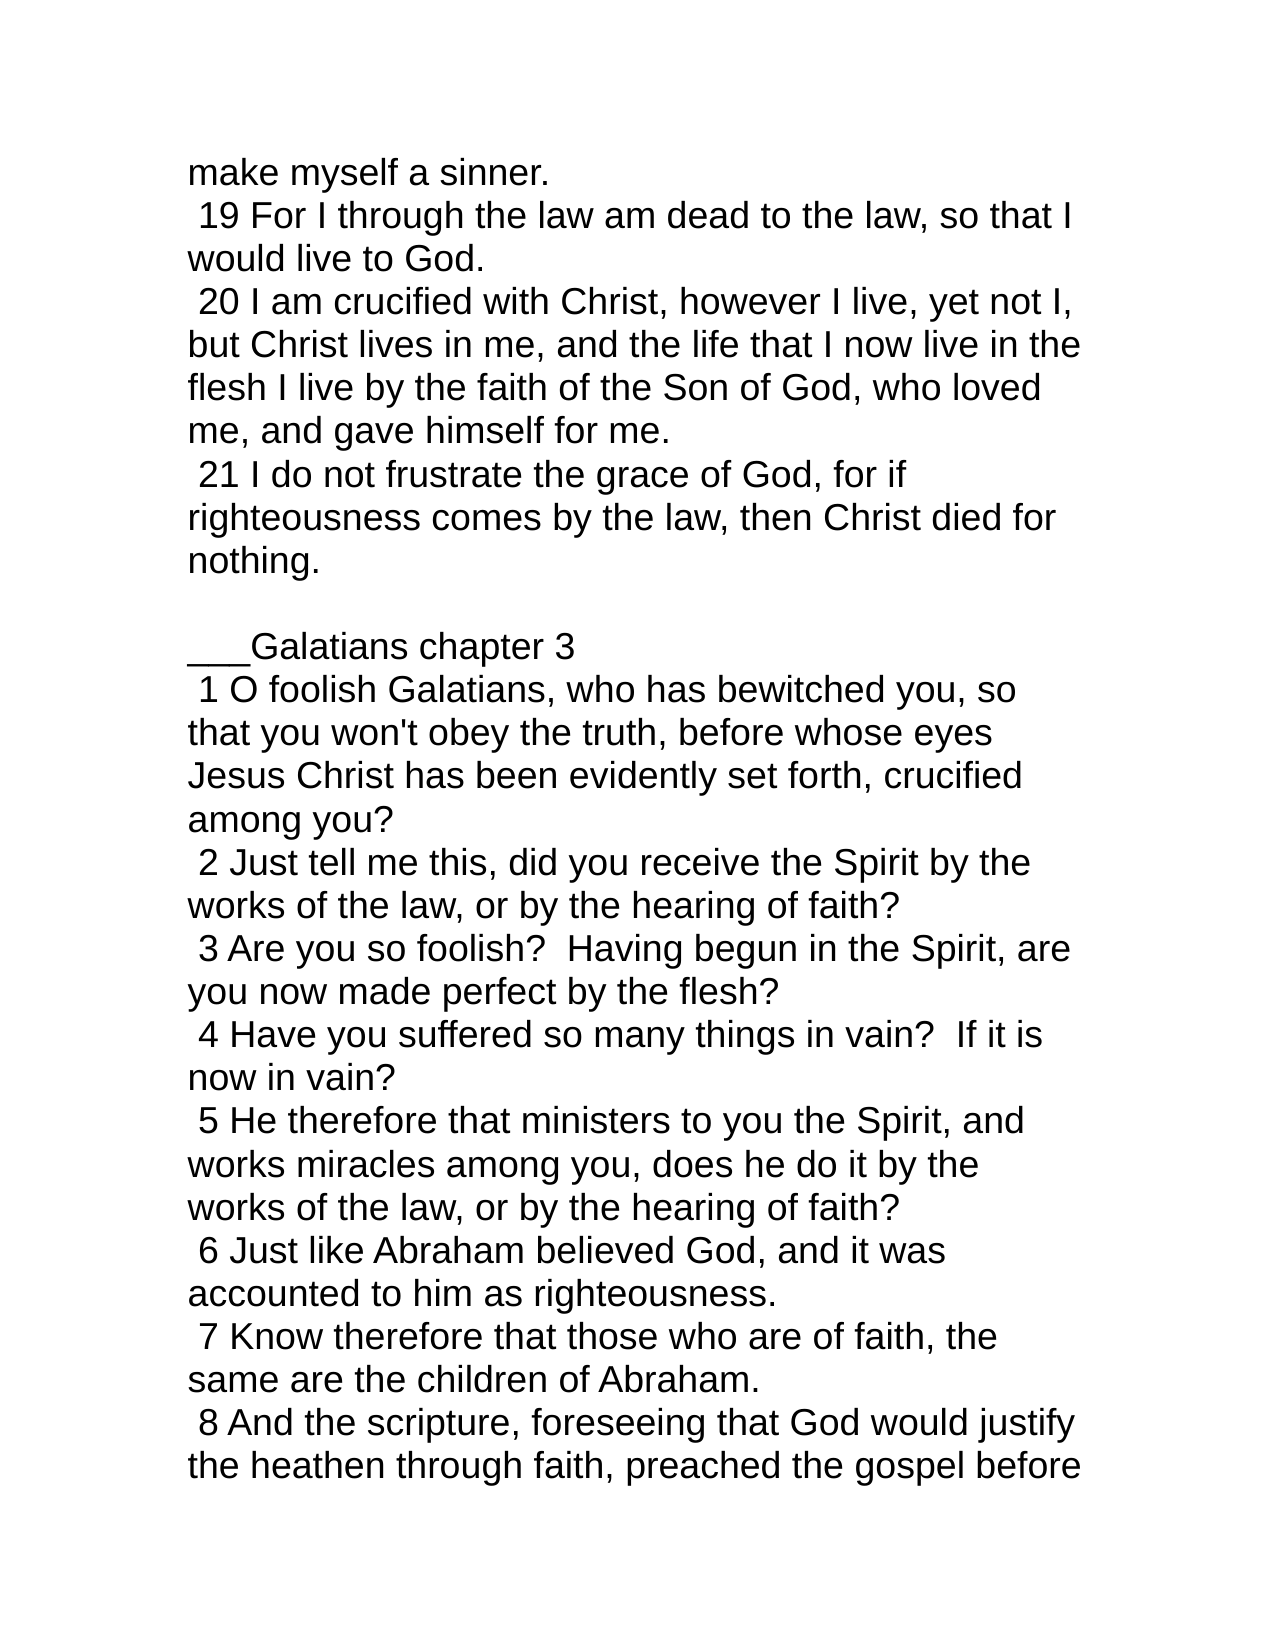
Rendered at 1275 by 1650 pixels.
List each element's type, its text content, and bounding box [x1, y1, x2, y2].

text 3 Are you so foolish? Having begun in the Spirit, are you now made perfect by the flesh? [187, 926, 1087, 1012]
text 21 I do not frustrate the grace of God, for if righteousness comes by the law, then Christ died for nothing. [187, 452, 1087, 581]
text 4 Have you suffered so many things in vain? If it is now in vain? [187, 1012, 1087, 1099]
text 1 O foolish Galatians, who has bewitched you, so that you won't obey the truth, before whose eyes Jesus Christ has been evidently set forth, crucified among you? [187, 667, 1087, 840]
text 20 I am crucified with Christ, however I live, yet not I, but Christ lives in me, and the life that I now live in the flesh I live by the faith of the Son of God, who loved me, and gave himself for me. [187, 279, 1087, 452]
text 19 For I through the law am dead to the law, so that I would live to God. [187, 193, 1087, 279]
text 7 Know therefore that those who are of faith, the same are the children of Abraham. [187, 1314, 1087, 1401]
text 5 He therefore that ministers to you the Spirit, and works miracles among you, does he do it by the works of the law, or by the hearing of faith? [187, 1099, 1087, 1228]
text ___Galatians chapter 3 [187, 624, 1087, 667]
text 8 And the scripture, foreseeing that God would justify the heathen through faith, preached the gospel before [187, 1401, 1087, 1487]
text 6 Just like Abraham believed God, and it was accounted to him as righteousness. [187, 1228, 1087, 1314]
text 2 Just tell me this, did you receive the Spirit by the works of the law, or by the hearing of faith? [187, 840, 1087, 926]
text make myself a sinner. [187, 150, 1087, 193]
